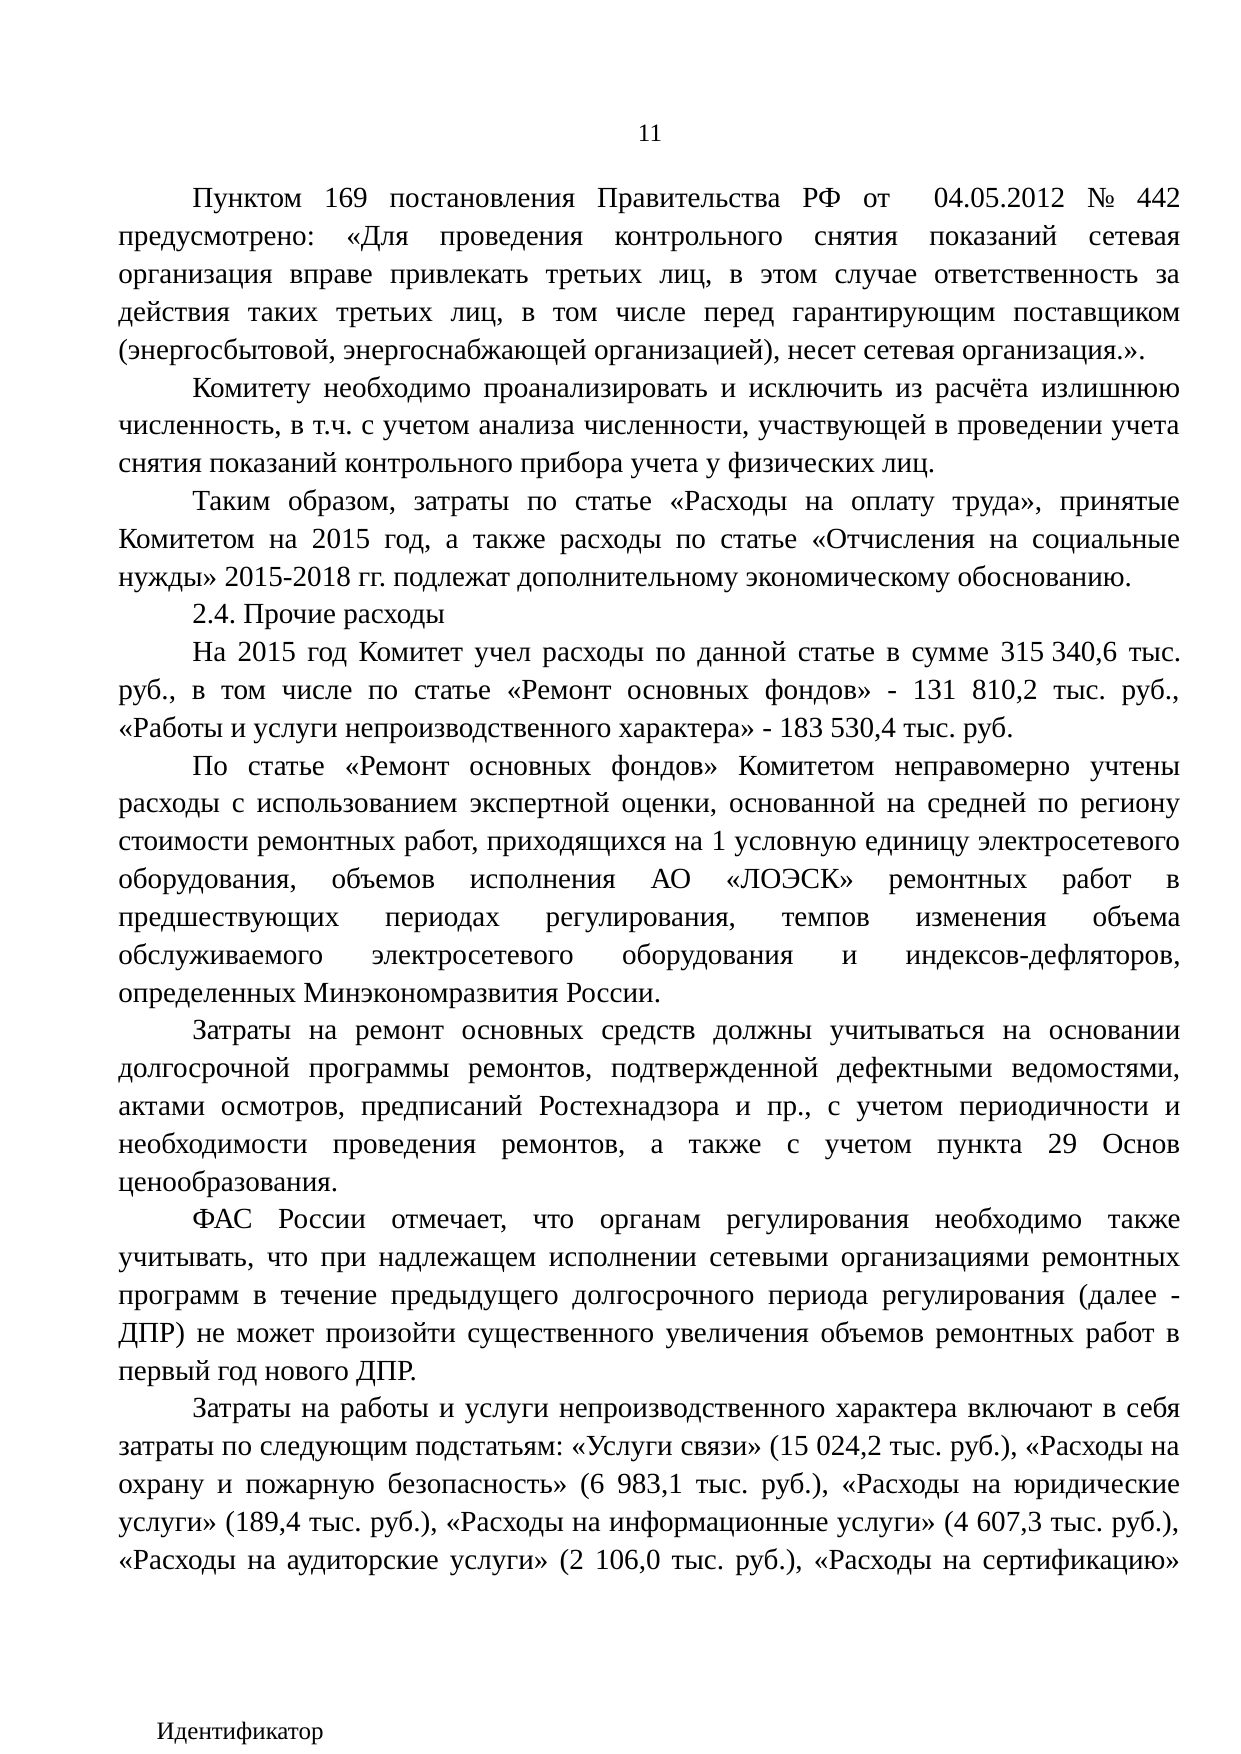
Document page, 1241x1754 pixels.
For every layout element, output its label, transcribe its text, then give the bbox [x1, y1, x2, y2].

text Затраты на ремонт основных средств должны учитываться на основании долгосрочной программы ремонтов, подтвержденной дефектными ведомостями, актами осмотров, предписаний Ростехнадзора и пр., с учетом периодичности и необходимости проведения ремонтов, а также с учетом пункта 29 Основ ценообразования. [118, 1008, 1181, 1197]
text ФАС России отмечает, что органам регулирования необходимо также учитывать, что при надлежащем исполнении сетевыми организациями ремонтных программ в течение предыдущего долгосрочного периода регулирования (далее - ДПР) не может произойти существенного увеличения объемов ремонтных работ в первый год нового ДПР. [118, 1197, 1181, 1386]
text На 2015 год Комитет учел расходы по данной статье в сумме 315 340,6 тыс. руб., в том числе по статье «Ремонт основных фондов» - 131 810,2 тыс. руб., «Работы и услуги непроизводственного характера» - 183 530,4 тыс. руб. [118, 630, 1181, 743]
text Пунктом 169 постановления Правительства РФ от 04.05.2012 № 442 предусмотрено: «Для проведения контрольного снятия показаний сетевая организация вправе привлекать третьих лиц, в этом случае ответственность за действия таких третьих лиц, в том числе перед гарантирующим поставщиком (энергосбытовой, энергоснабжающей организацией), несет сетевая организация.». [118, 176, 1181, 365]
text Затраты на работы и услуги непроизводственного характера включают в себя затраты по следующим подстатьям: «Услуги связи» (15 024,2 тыс. руб.), «Расходы на охрану и пожарную безопасность» (6 983,1 тыс. руб.), «Расходы на юридические услуги» (189,4 тыс. руб.), «Расходы на информационные услуги» (4 607,3 тыс. руб.), «Расходы на аудиторские услуги» (2 106,0 тыс. руб.), «Расходы на сертификацию» [118, 1386, 1181, 1575]
text Комитету необходимо проанализировать и исключить из расчёта излишнюю численность, в т.ч. с учетом анализа численности, участвующей в проведении учета снятия показаний контрольного прибора учета у физических лиц. [118, 365, 1181, 479]
text По статье «Ремонт основных фондов» Комитетом неправомерно учтены расходы с использованием экспертной оценки, основанной на средней по региону стоимости ремонтных работ, приходящихся на 1 условную единицу электросетевого оборудования, объемов исполнения АО «ЛОЭСК» ремонтных работ в предшествующих периодах регулирования, темпов изменения объема обслуживаемого электросетевого оборудования и индексов-дефляторов, определенных Минэкономразвития России. [118, 743, 1181, 1008]
text Таким образом, затраты по статье «Расходы на оплату труда», принятые Комитетом на 2015 год, а также расходы по статье «Отчисления на социальные нужды» 2015-2018 гг. подлежат дополнительному экономическому обоснованию. [118, 479, 1181, 592]
text 2.4. Прочие расходы [118, 592, 1181, 630]
